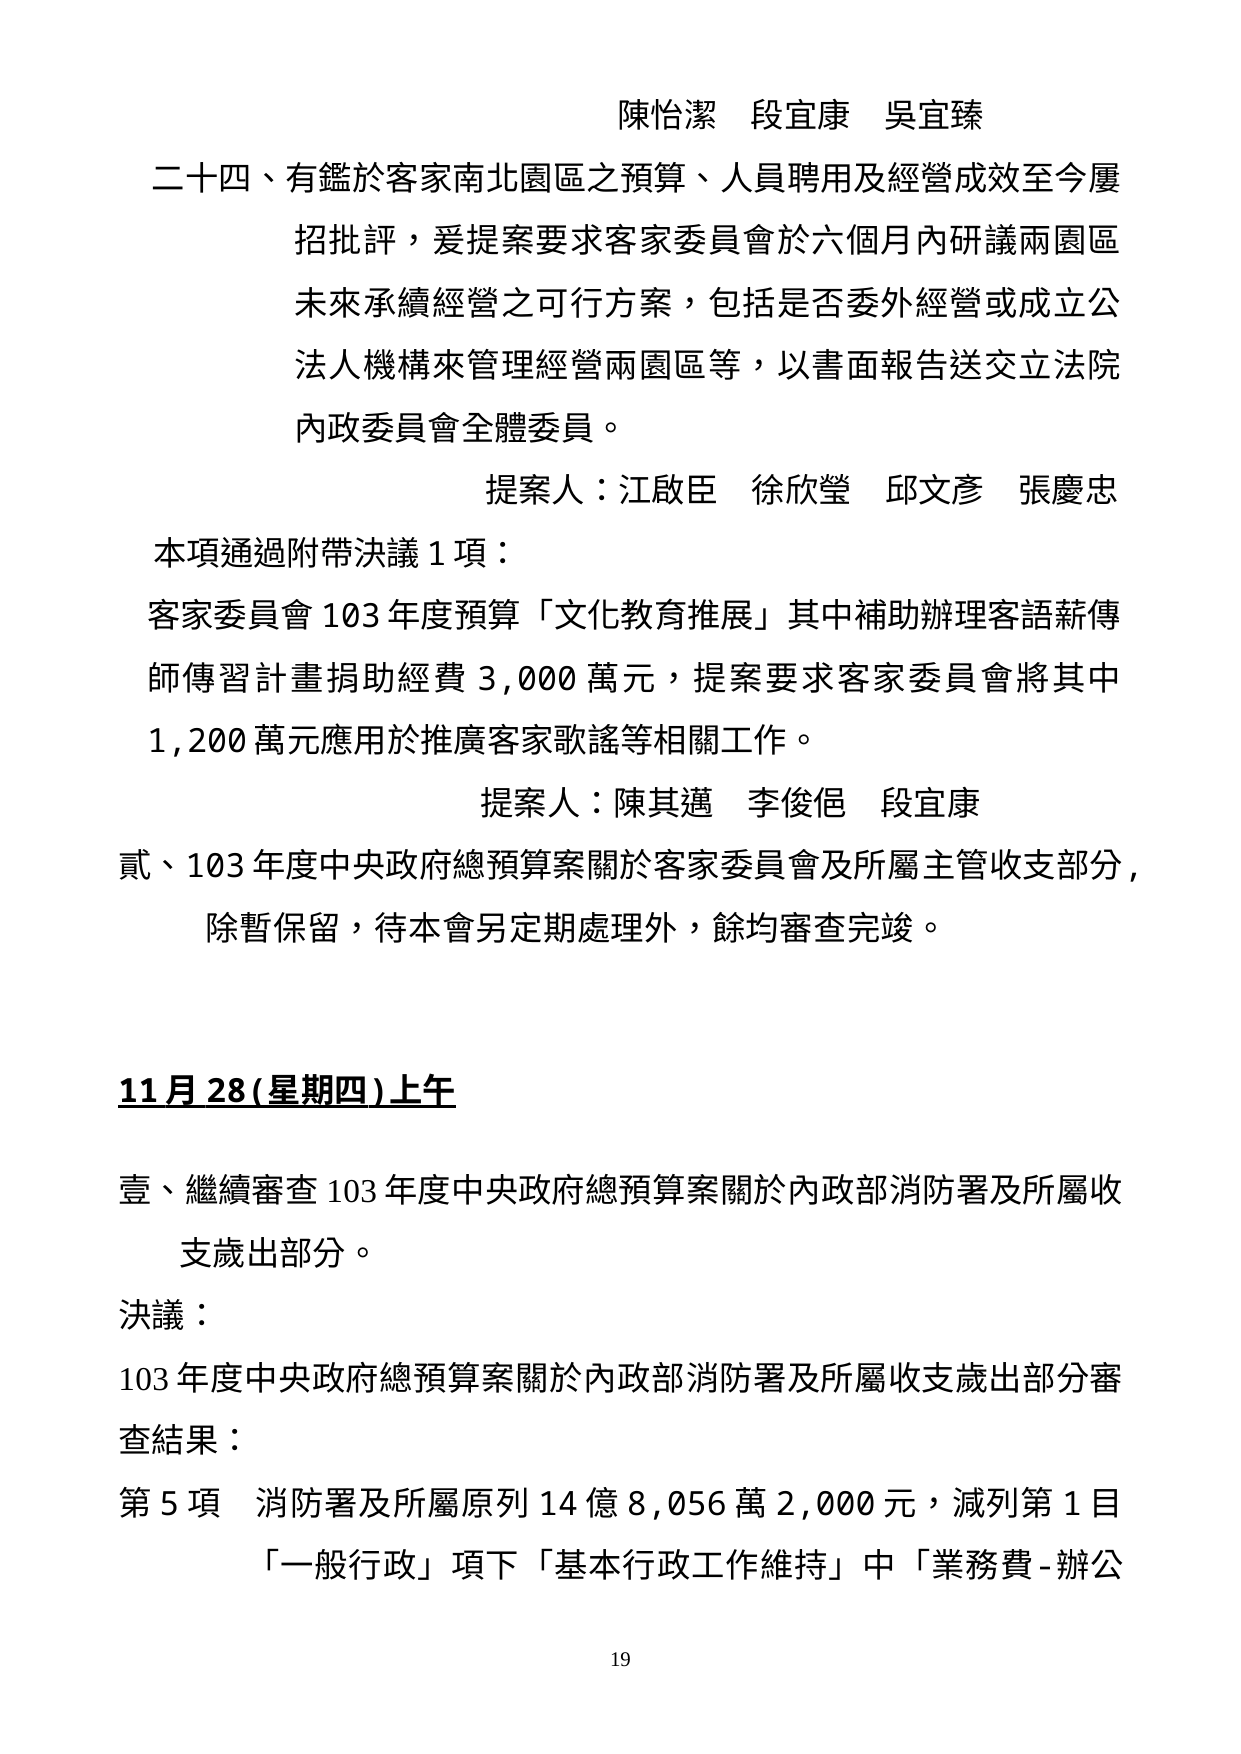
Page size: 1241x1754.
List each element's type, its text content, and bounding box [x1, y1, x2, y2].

text 11月28(星期四)上午 [118, 1047, 1122, 1109]
text 陳怡潔 段宜康 吳宜臻 [484, 72, 1122, 134]
text 二十四、有鑑於客家南北園區之預算、人員聘用及經營成效至今屢招批評，爰提案要求客家委員會於六個月內研議兩園區未來承續經營之可行方案，包括是否委外經營或成立公法人機構來管理經營兩園區等，以書面報告送交立法院內政委員會全體委員。 [152, 134, 1122, 447]
text 本項通過附帶決議1項： [133, 509, 1122, 572]
text 提案人：陳其邁 李俊俋 段宜康 [147, 759, 1122, 822]
text 客家委員會103年度預算「文化教育推展」其中補助辦理客語薪傳師傳習計畫捐助經費3,000萬元，提案要求客家委員會將其中1,200萬元應用於推廣客家歌謠等相關工作。 [147, 572, 1122, 759]
text 壹、繼續審查103年度中央政府總預算案關於內政部消防署及所屬收支歲出部分。 [118, 1147, 1123, 1272]
text 第5項 消防署及所屬原列14億8,056萬2,000元，減列第1目「一般行政」項下「基本行政工作維持」中「業務費-辦公 [118, 1459, 1123, 1584]
text 103年度中央政府總預算案關於內政部消防署及所屬收支歲出部分審查結果： [118, 1334, 1123, 1459]
text 貳、103年度中央政府總預算案關於客家委員會及所屬主管收支部分, 除暫保留，待本會另定期處理外，餘均審查完竣。 [118, 822, 1123, 947]
text 決議： [118, 1272, 1123, 1334]
text 提案人：江啟臣 徐欣瑩 邱文彥 張慶忠 [118, 447, 1122, 509]
